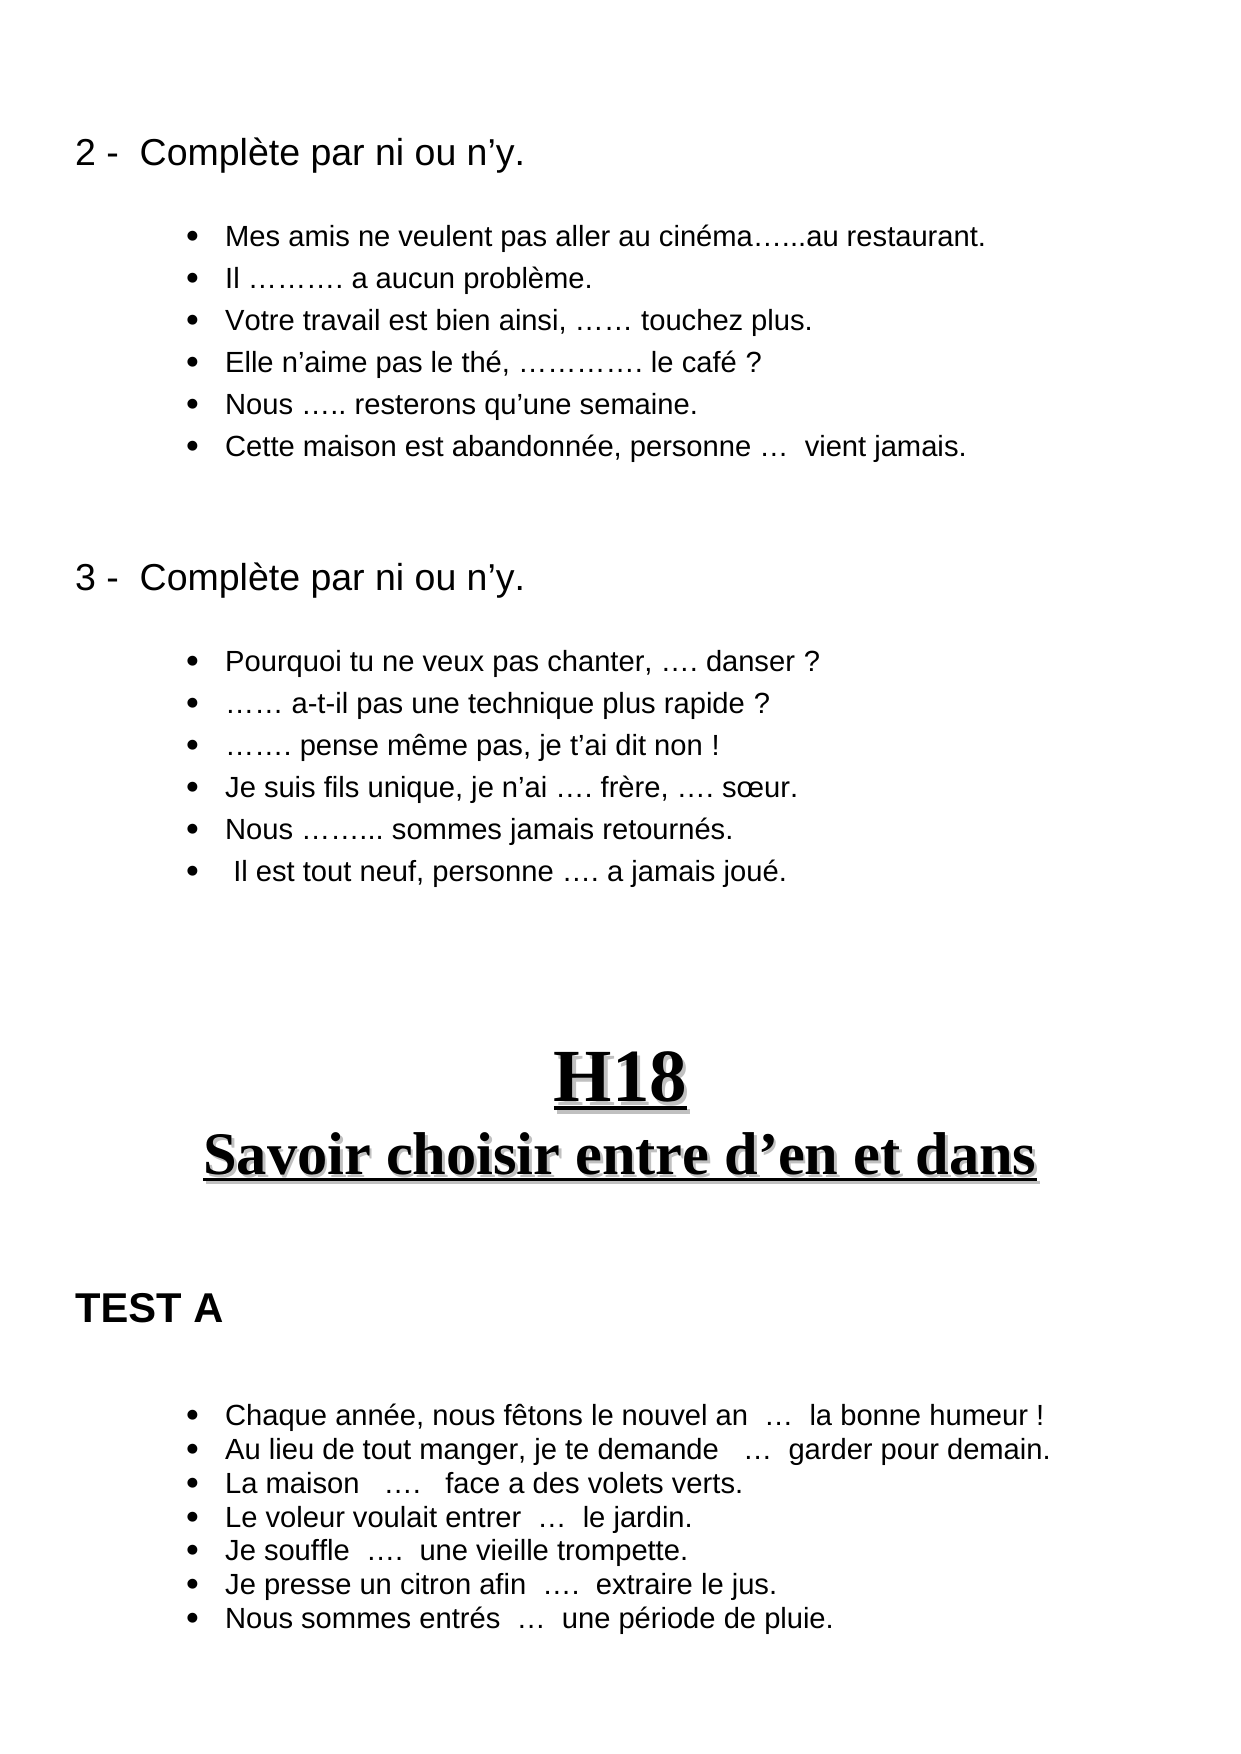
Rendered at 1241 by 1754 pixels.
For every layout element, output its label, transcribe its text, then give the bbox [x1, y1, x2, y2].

list Je souffle …. une vieille trompette. [187, 1533, 1165, 1567]
list Au lieu de tout manger, je te demande … garder pour demain. [187, 1432, 1165, 1466]
list La maison …. face a des volets verts. [187, 1466, 1165, 1499]
list Je presse un citron afin …. extraire le jus. [187, 1567, 1165, 1601]
list Mes amis ne veulent pas aller au cinéma…...au restaurant. [187, 219, 1165, 253]
list Le voleur voulait entrer … le jardin. [187, 1499, 1165, 1533]
list Nous sommes entrés … une période de pluie. [187, 1601, 1165, 1634]
list Chaque année, nous fêtons le nouvel an … la bonne humeur ! [187, 1398, 1165, 1432]
list Votre travail est bien ainsi, …… touchez plus. [187, 303, 1165, 337]
text 2 - Complète par ni ou n’y. [75, 131, 1165, 174]
list Pourquoi tu ne veux pas chanter, …. danser ? [187, 644, 1165, 678]
text Savoir choisir entre d’en et dans [75, 1118, 1165, 1187]
list …… a-t-il pas une technique plus rapide ? [187, 686, 1165, 720]
list Je suis fils unique, je n’ai …. frère, …. sœur. [187, 770, 1165, 804]
list ……. pense même pas, je t’ai dit non ! [187, 728, 1165, 762]
text 3 - Complète par ni ou n’y. [75, 555, 1165, 598]
list Il est tout neuf, personne …. a jamais joué. [187, 854, 1165, 888]
list Nous ……... sommes jamais retournés. [187, 812, 1165, 846]
text TEST A [75, 1283, 1165, 1331]
list Il ………. a aucun problème. [187, 261, 1165, 295]
list Cette maison est abandonnée, personne … vient jamais. [187, 429, 1165, 463]
text H18 [75, 1032, 1165, 1118]
list Nous ….. resterons qu’une semaine. [187, 387, 1165, 421]
list Elle n’aime pas le thé, …………. le café ? [187, 345, 1165, 379]
